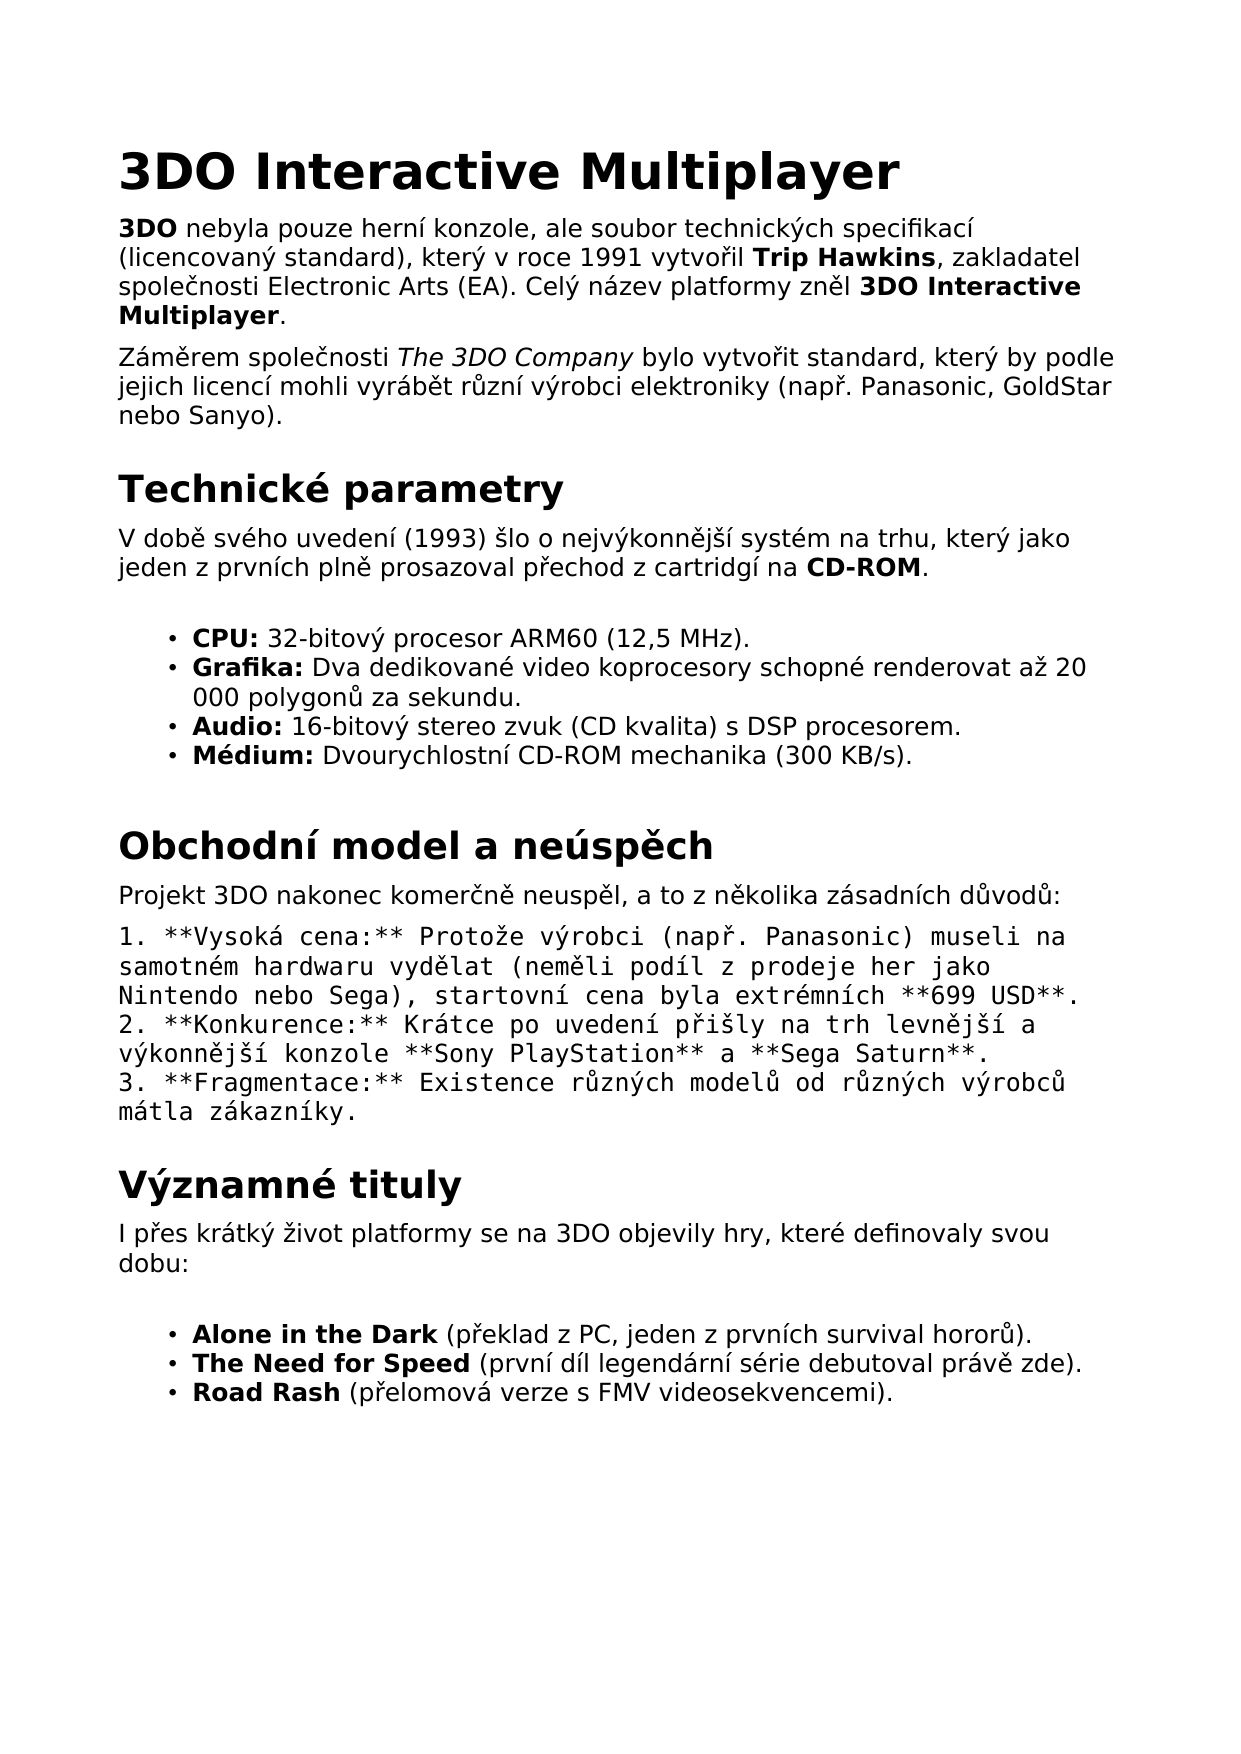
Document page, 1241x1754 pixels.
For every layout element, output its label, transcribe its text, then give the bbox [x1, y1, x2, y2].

list CPU: 32-bitový procesor ARM60 (12,5 MHz). [177, 624, 1122, 654]
text 3DO nebyla pouze herní konzole, ale soubor technických specifikací (licencovaný standard), který v roce 1991 vytvořil Trip Hawkins, zakladatel společnosti Electronic Arts (EA). Celý název platformy zněl 3DO Interactive Multiplayer. [118, 214, 1122, 331]
text V době svého uvedení (1993) šlo o nejvýkonnější systém na trhu, který jako jeden z prvních plně prosazoval přechod z cartridgí na CD-ROM. [118, 524, 1122, 582]
list Médium: Dvourychlostní CD-ROM mechanika (300 KB/s). [177, 741, 1122, 770]
list Audio: 16-bitový stereo zvuk (CD kvalita) s DSP procesorem. [177, 712, 1122, 741]
list The Need for Speed (první díl legendární série debutoval právě zde). [177, 1349, 1122, 1378]
subtitle 3DO Interactive Multiplayer [118, 143, 1122, 201]
list Alone in the Dark (překlad z PC, jeden z prvních survival hororů). [177, 1320, 1122, 1349]
list Road Rash (přelomová verze s FMV videosekvencemi). [177, 1378, 1122, 1407]
text I přes krátký život platformy se na 3DO objevily hry, které definovaly svou dobu: [118, 1220, 1122, 1278]
subtitle Významné tituly [118, 1163, 1122, 1207]
subtitle Obchodní model a neúspěch [118, 825, 1122, 868]
text 1. **Vysoká cena:** Protože výrobci (např. Panasonic) museli na samotném hardwaru vydělat (neměli podíl z prodeje her jako Nintendo nebo Sega), startovní cena byla extrémních **699 USD**. 2. **Konkurence:** Krátce po uvedení přišly na trh levnější a výkonnější konzole **Sony PlayStation** a **Sega Saturn**. 3. **Fragmentace:** Existence různých modelů od různých výrobců mátla zákazníky. [118, 923, 1122, 1127]
list Grafika: Dva dedikované video koprocesory schopné renderovat až 20 000 polygonů za sekundu. [177, 654, 1122, 712]
subtitle Technické parametry [118, 468, 1122, 512]
text Záměrem společnosti The 3DO Company bylo vytvořit standard, který by podle jejich licencí mohli vyrábět různí výrobci elektroniky (např. Panasonic, GoldStar nebo Sanyo). [118, 343, 1122, 431]
text Projekt 3DO nakonec komerčně neuspěl, a to z několika zásadních důvodů: [118, 881, 1122, 910]
